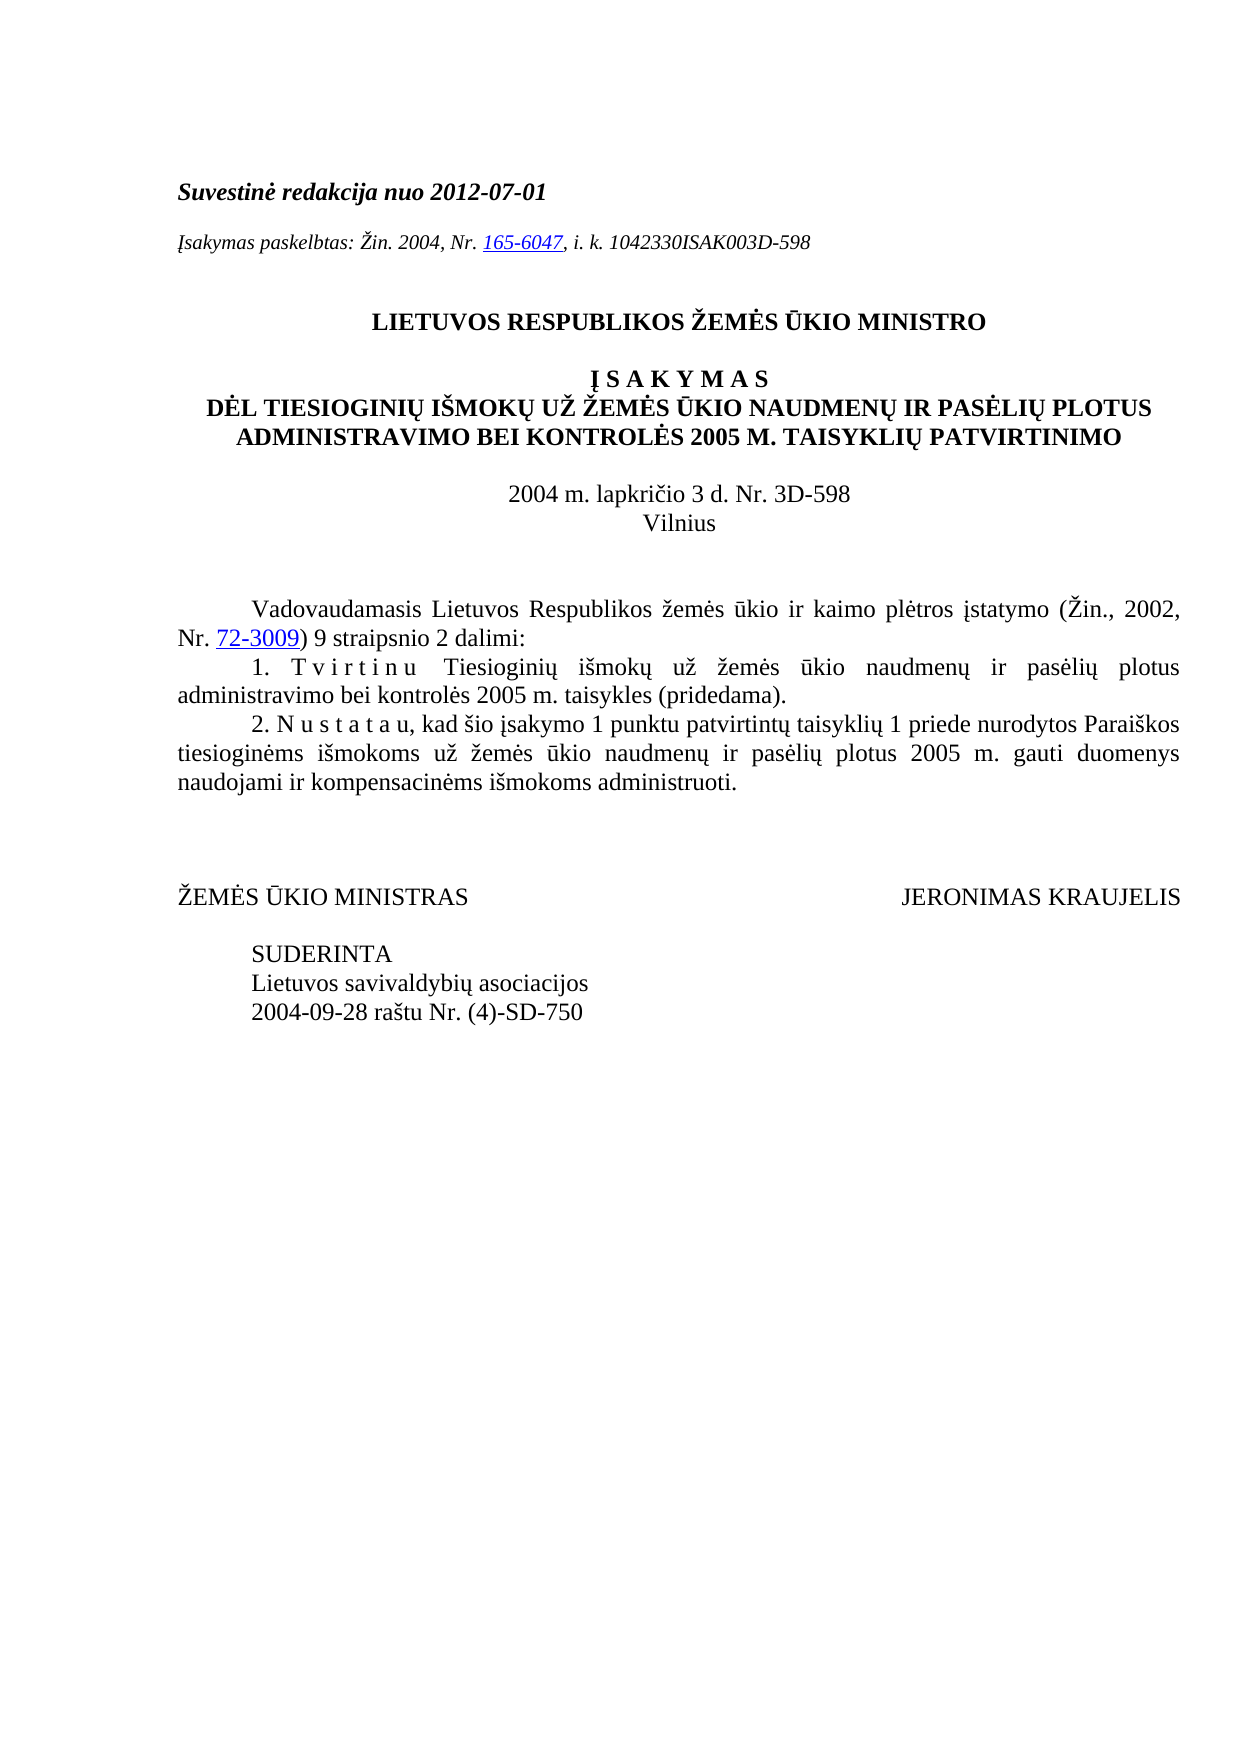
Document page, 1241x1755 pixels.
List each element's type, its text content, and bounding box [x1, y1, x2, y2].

text 2004-09-28 raštu Nr. (4)-SD-750 [177, 997, 1181, 1026]
text DĖL TIESIOGINIŲ IŠMOKŲ UŽ ŽEMĖS ŪKIO NAUDMENŲ IR PASĖLIŲ PLOTUS ADMINISTRAVIMO BEI KONTROLĖS 2005 M. TAISYKLIŲ PATVIRTINIMO [177, 393, 1181, 451]
text Vilnius [177, 508, 1181, 537]
text Vadovaudamasis Lietuvos Respublikos žemės ūkio ir kaimo plėtros įstatymo (Žin., 2002, Nr. 72-3009) 9 straipsnio 2 dalimi: [177, 594, 1181, 652]
text 2. Nustatau, kad šio įsakymo 1 punktu patvirtintų taisyklių 1 priede nurodytos Paraiškos tiesioginėms išmokoms už žemės ūkio naudmenų ir pasėlių plotus 2005 m. gauti duomenys naudojami ir kompensacinėms išmokoms administruoti. [177, 709, 1181, 796]
text LIETUVOS RESPUBLIKOS ŽEMĖS ŪKIO MINISTRO [177, 307, 1181, 336]
text Lietuvos savivaldybių asociacijos [177, 968, 1181, 997]
text Suvestinė redakcija nuo 2012-07-01 [177, 177, 1181, 206]
text ŽEMĖS ŪKIO MINISTRAS JERONIMAS KRAUJELIS [177, 882, 1181, 911]
text 2004 m. lapkričio 3 d. Nr. 3D-598 [177, 479, 1181, 508]
text Į S A K Y M A S [177, 364, 1181, 393]
text Įsakymas paskelbtas: Žin. 2004, Nr. 165-6047, i. k. 1042330ISAK003D-598 [177, 230, 1181, 254]
text 1. Tvirtinu Tiesioginių išmokų už žemės ūkio naudmenų ir pasėlių plotus administravimo bei kontrolės 2005 m. taisykles (pridedama). [177, 652, 1181, 709]
text SUDERINTA [177, 939, 1181, 968]
